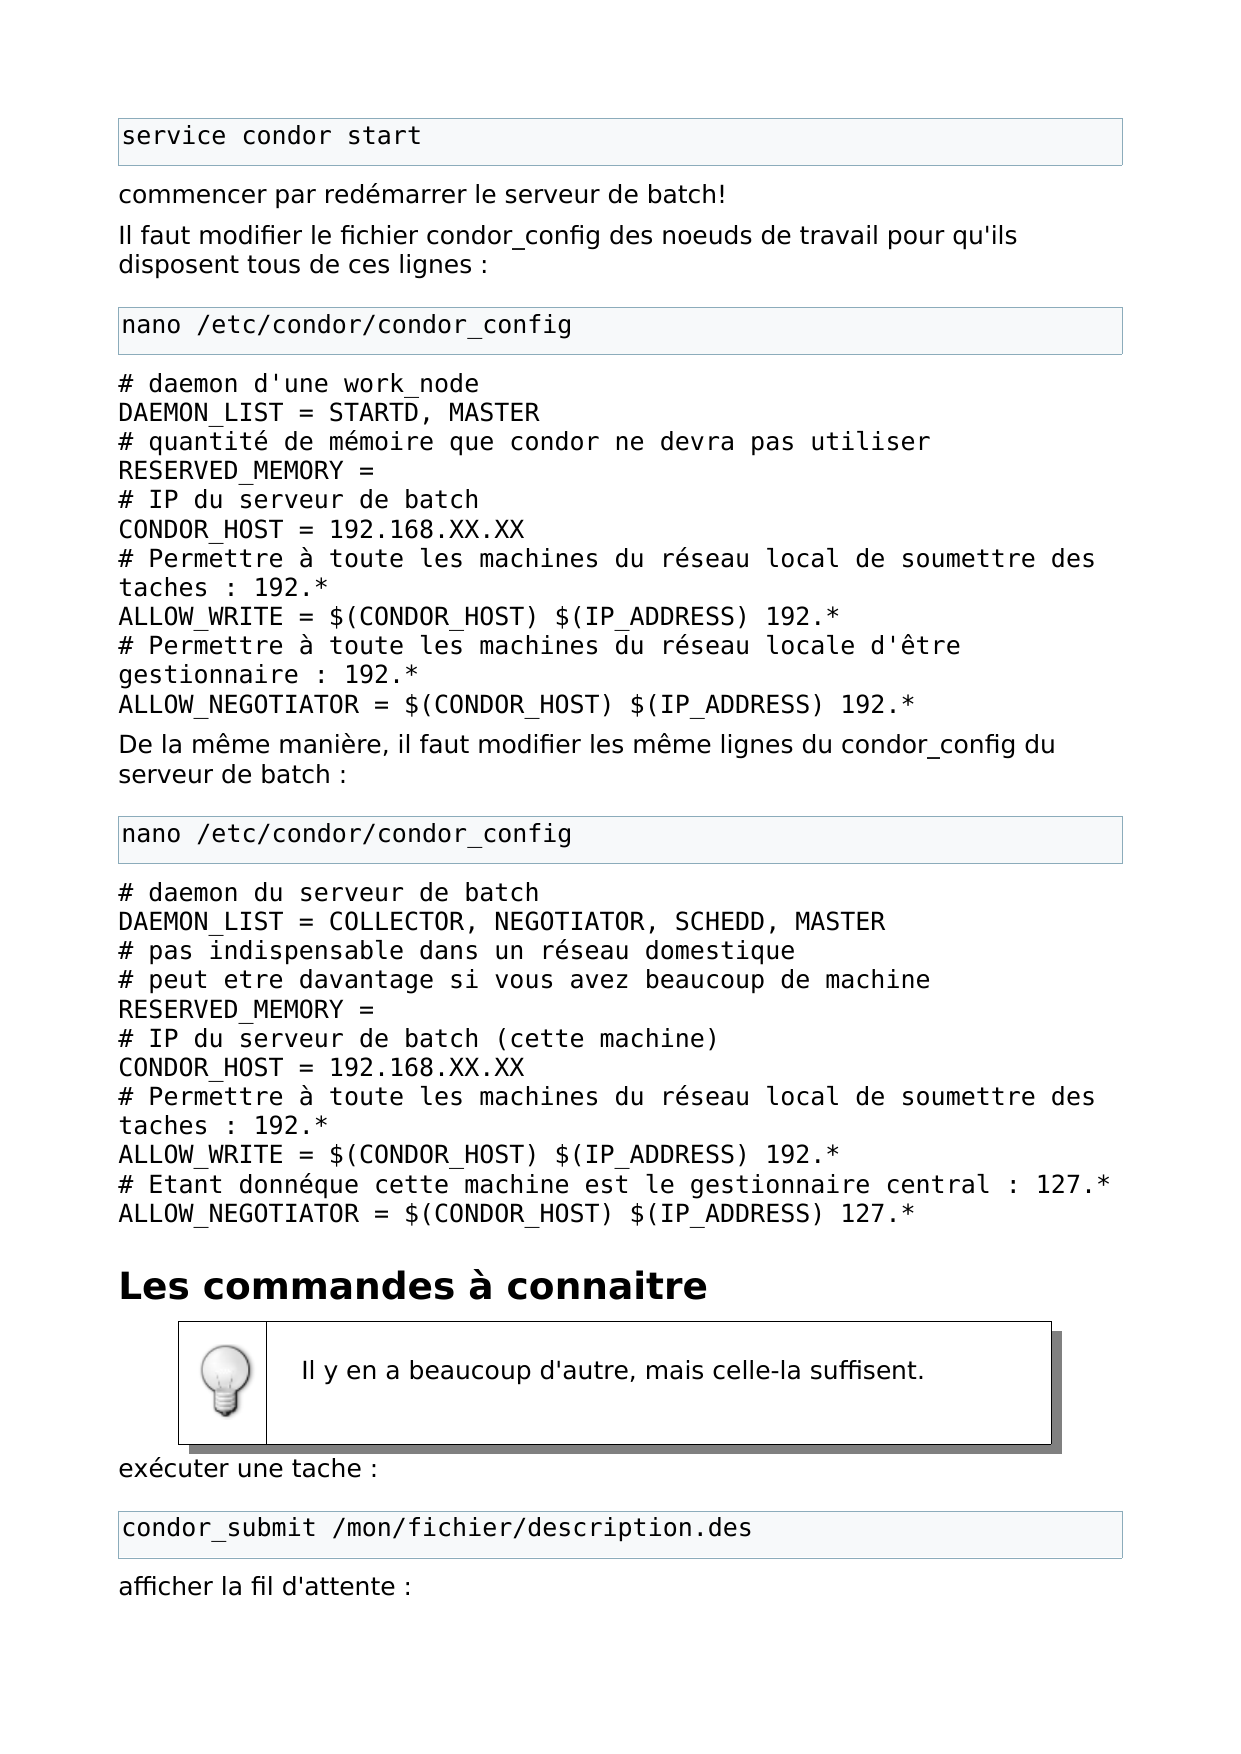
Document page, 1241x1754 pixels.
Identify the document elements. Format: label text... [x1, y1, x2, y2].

text Il faut modifier le fichier condor_config des noeuds de travail pour qu'ils disposent tous de ces lignes : [118, 222, 1122, 280]
table_header Il y en a beaucoup d'autre, mais celle-la suffisent. [267, 1322, 1051, 1443]
text commencer par redémarrer le serveur de batch! [118, 180, 1122, 209]
table_header condor_submit /mon/fichier/description.des [119, 1512, 1122, 1557]
table_header [179, 1322, 266, 1443]
text exécuter une tache : [118, 1454, 1122, 1483]
subtitle Les commandes à connaitre [118, 1265, 1122, 1308]
text afficher la fil d'attente : [118, 1572, 1122, 1602]
text De la même manière, il faut modifier les même lignes du condor_config du serveur de batch : [118, 731, 1122, 789]
table_header nano /etc/condor/condor_config [119, 817, 1122, 863]
table_header nano /etc/condor/condor_config [119, 308, 1122, 354]
table_header service condor start [119, 119, 1122, 165]
text # daemon d'une work_node DAEMON_LIST = STARTD, MASTER # quantité de mémoire que condor ne devra pas utiliser RESERVED_MEMORY = # IP du serveur de batch CONDOR_HOST = 192.168.XX.XX # Permettre à toute les machines du réseau local de soumettre des taches : 192.* ALLOW_WRITE = $(CONDOR_HOST) $(IP_ADDRESS) 192.* # Permettre à toute les machines du réseau locale d'être gestionnaire : 192.* ALLOW_NEGOTIATOR = $(CONDOR_HOST) $(IP_ADDRESS) 192.* [118, 369, 1122, 719]
text # daemon du serveur de batch DAEMON_LIST = COLLECTOR, NEGOTIATOR, SCHEDD, MASTER # pas indispensable dans un réseau domestique # peut etre davantage si vous avez beaucoup de machine RESERVED_MEMORY = # IP du serveur de batch (cette machine) CONDOR_HOST = 192.168.XX.XX # Permettre à toute les machines du réseau local de soumettre des taches : 192.* ALLOW_WRITE = $(CONDOR_HOST) $(IP_ADDRESS) 192.* # Etant donnéque cette machine est le gestionnaire central : 127.* ALLOW_NEGOTIATOR = $(CONDOR_HOST) $(IP_ADDRESS) 127.* [118, 878, 1122, 1228]
picture [190, 1344, 266, 1420]
